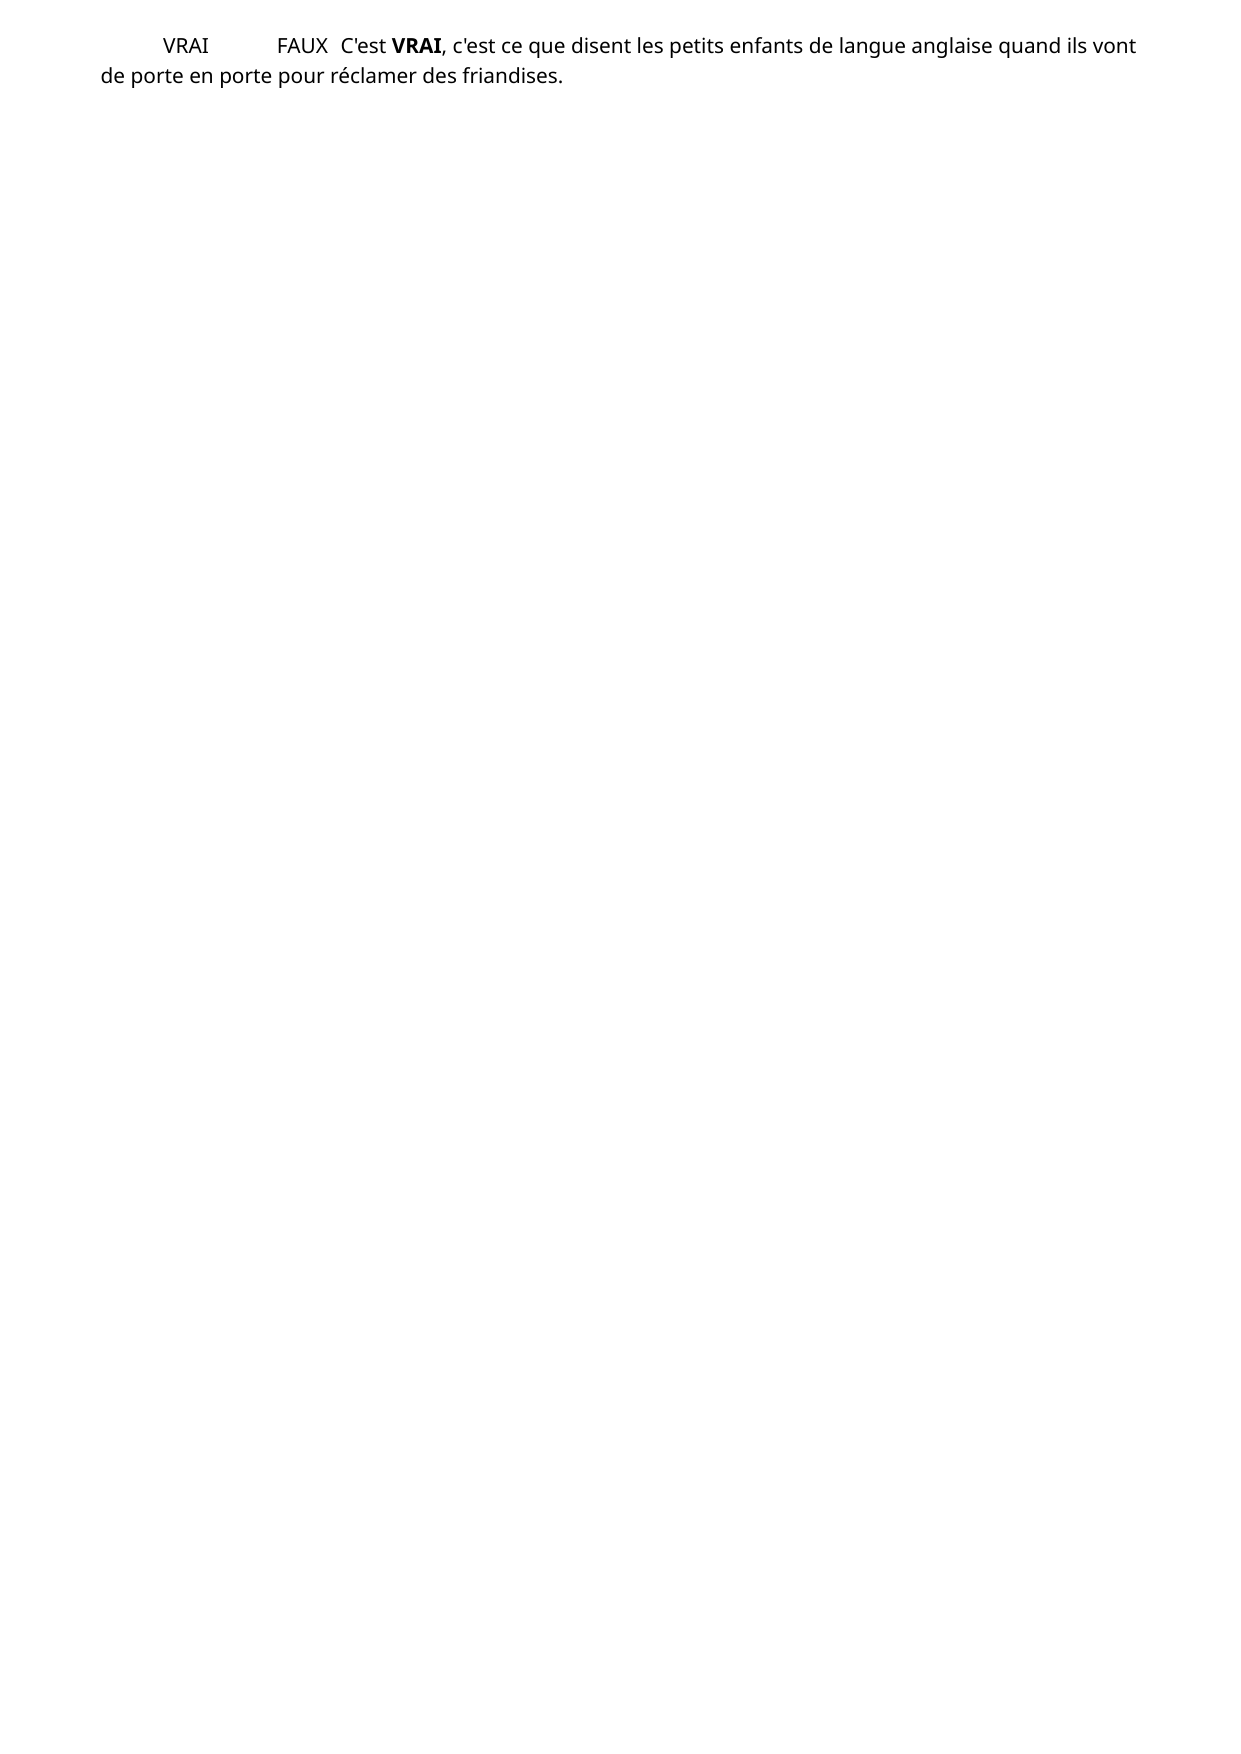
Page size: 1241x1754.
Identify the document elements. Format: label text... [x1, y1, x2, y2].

text VRAI FAUX C'est VRAI, c'est ce que disent les petits enfants de langue anglaise quand ils vont de porte en porte pour réclamer des friandises. [100, 29, 1140, 89]
